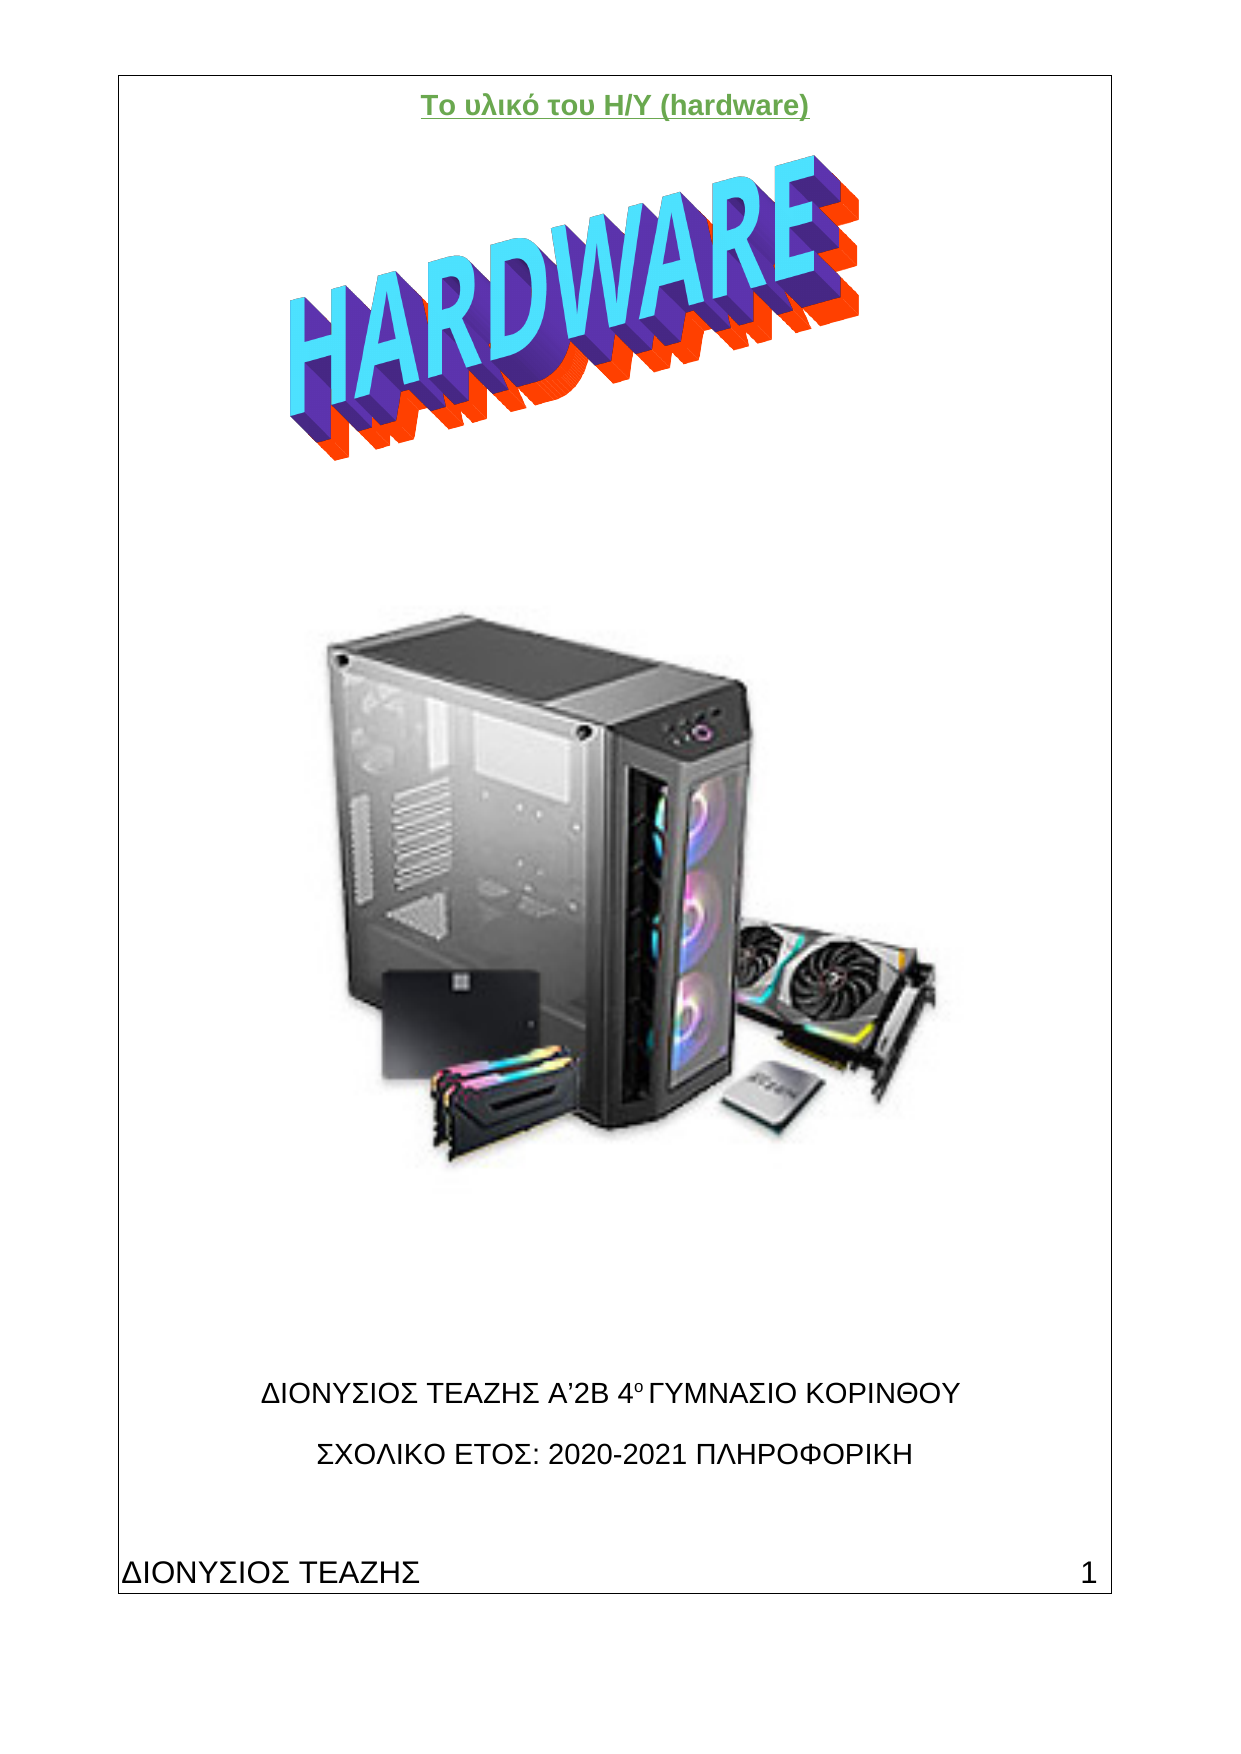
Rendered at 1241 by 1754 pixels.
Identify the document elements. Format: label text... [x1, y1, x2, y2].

picture [234, 534, 994, 1239]
text ΔΙΟΝΥΣΙΟΣ ΤΕΑΖΗΣ Α’2Β 4ο ΓΥΜΝΑΣΙΟ ΚΟΡΙΝΘΟΥ [121, 1376, 1108, 1410]
text ΣΧΟΛΙΚΟ ΕΤΟΣ: 2020-2021 ΠΛΗΡΟΦΟΡΙΚΗ [121, 1437, 1108, 1471]
